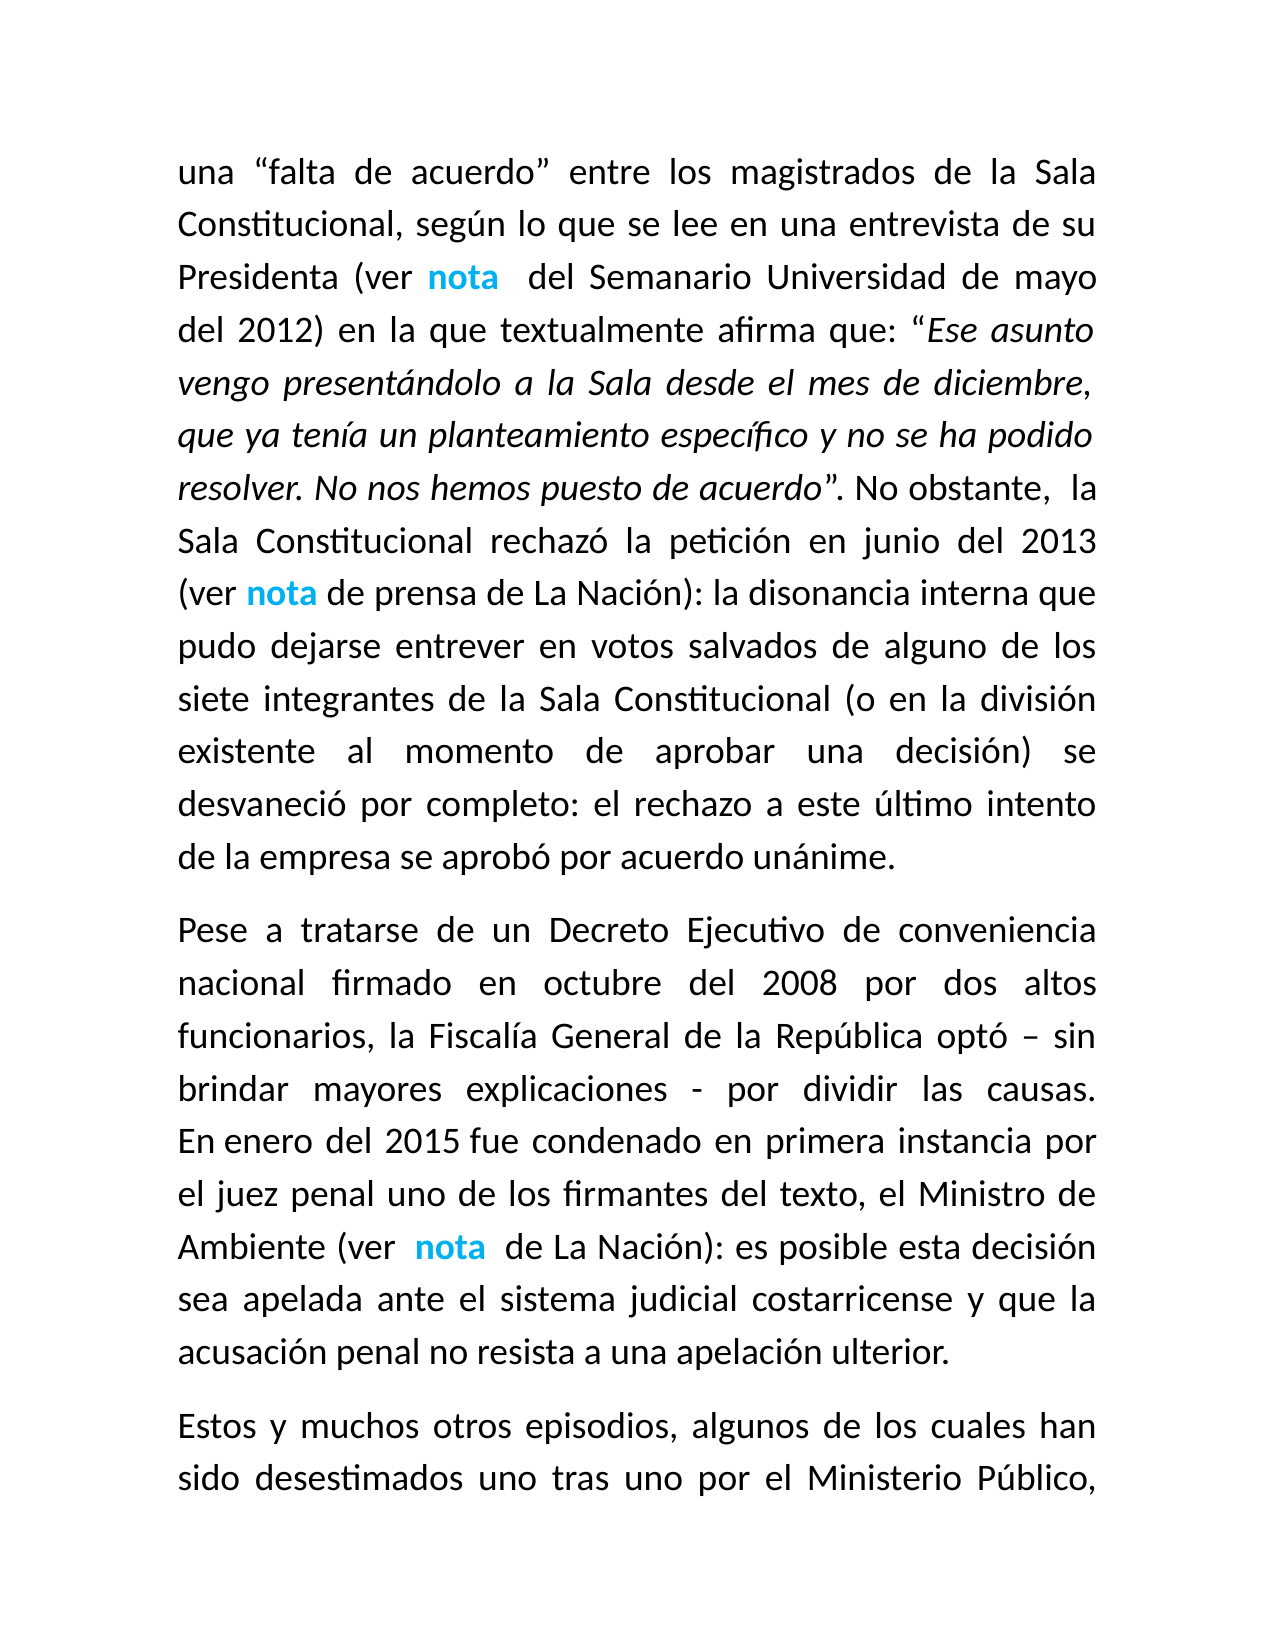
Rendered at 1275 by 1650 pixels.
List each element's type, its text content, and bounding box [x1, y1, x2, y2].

text Estos y muchos otros episodios, algunos de los cuales han sido desestimados uno tras uno por el Ministerio Público, [177, 1402, 1098, 1500]
text una “falta de acuerdo” entre los magistrados de la Sala Constitucional, según lo que se lee en una entrevista de su Presidenta (ver nota del Semanario Universidad de mayo del 2012) en la que textualmente afirma que: “Ese asunto vengo presentándolo a la Sala desde el mes de diciembre, que ya tenía un planteamiento específico y no se ha podido resolver. No nos hemos puesto de acuerdo”. No obstante, la Sala Constitucional rechazó la petición en junio del 2013 (ver nota de prensa de La Nación): la disonancia interna que pudo dejarse entrever en votos salvados de alguno de los siete integrantes de la Sala Constitucional (o en la división existente al momento de aprobar una decisión) se desvaneció por completo: el rechazo a este último intento de la empresa se aprobó por acuerdo unánime. [177, 148, 1098, 879]
text Pese a tratarse de un Decreto Ejecutivo de conveniencia nacional firmado en octubre del 2008 por dos altos funcionarios, la Fiscalía General de la República optó – sin brindar mayores explicaciones - por dividir las causas. En enero del 2015 fue condenado en primera instancia por el juez penal uno de los firmantes del texto, el Ministro de Ambiente (ver nota de La Nación): es posible esta decisión sea apelada ante el sistema judicial costarricense y que la acusación penal no resista a una apelación ulterior. [177, 906, 1098, 1374]
